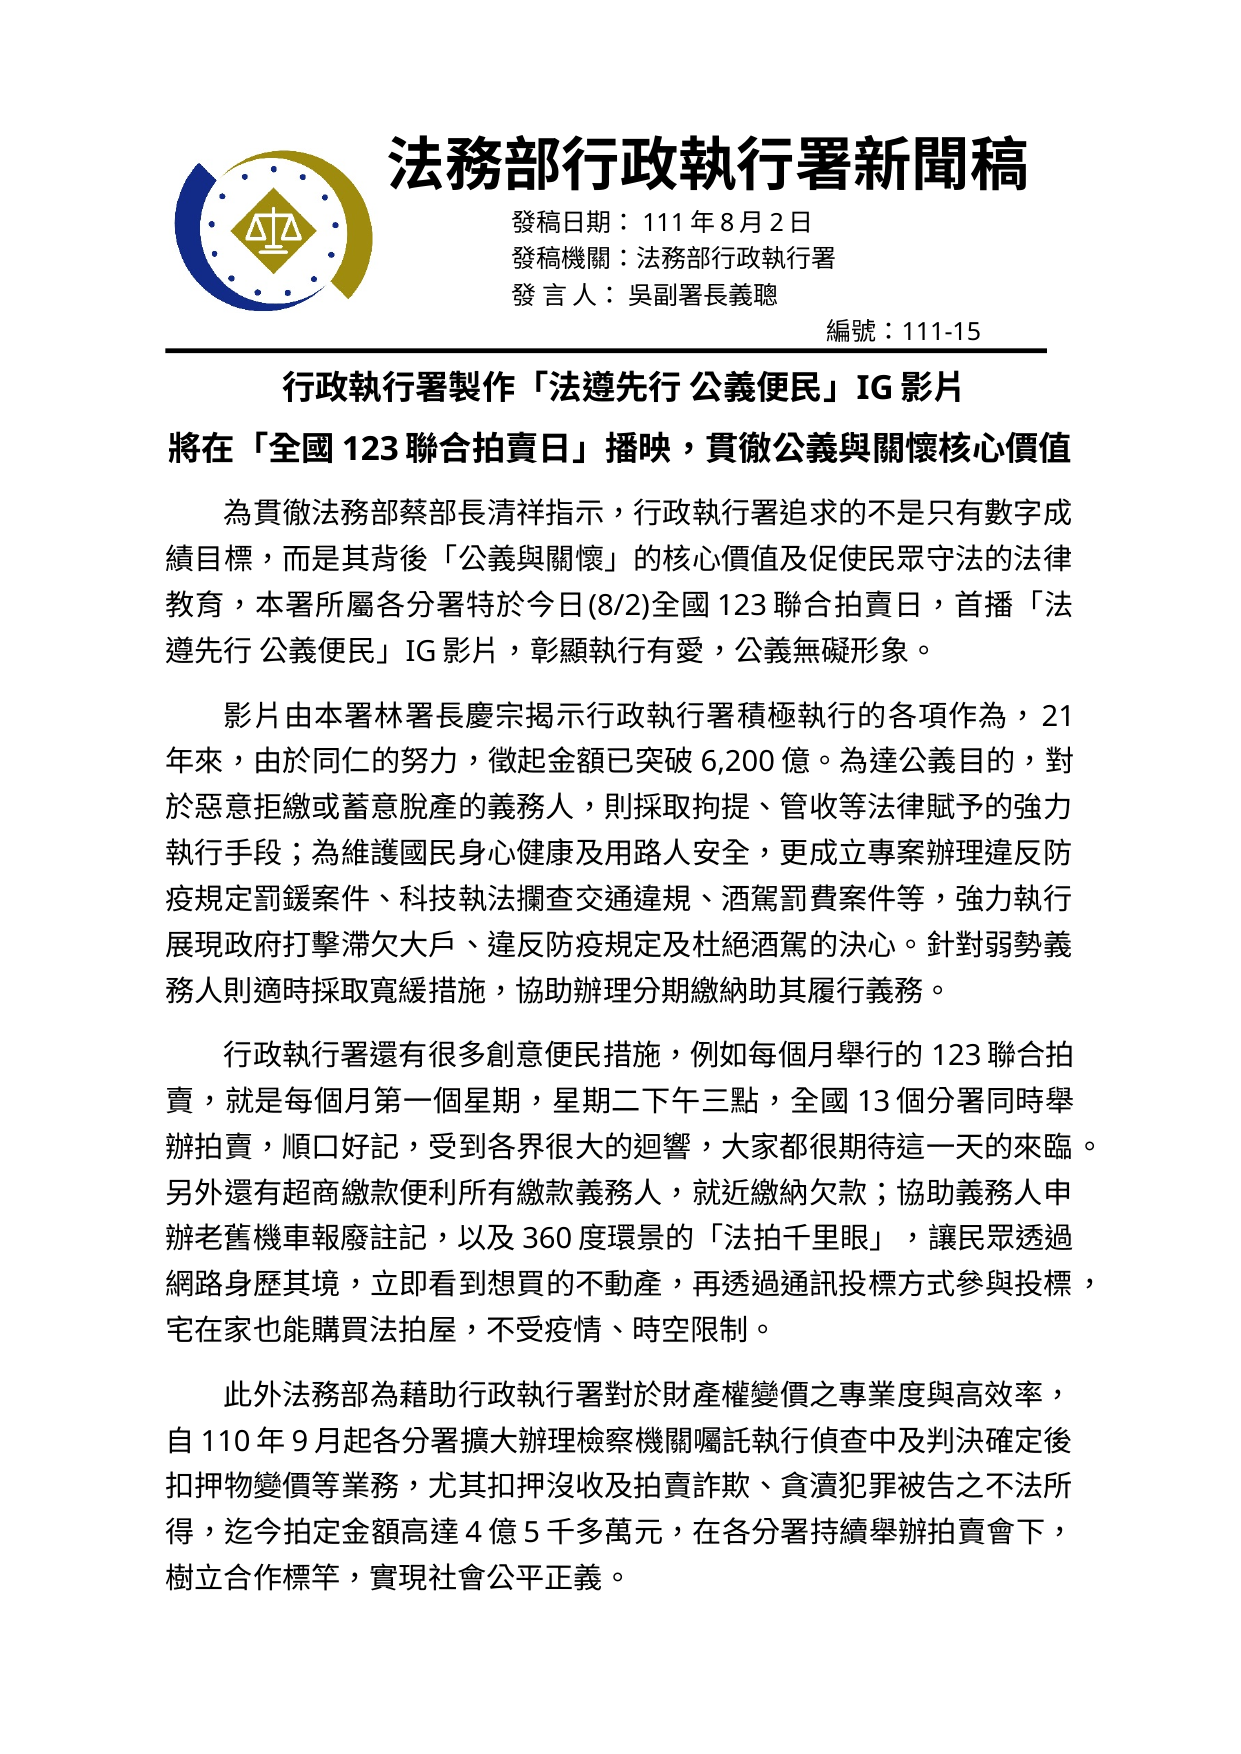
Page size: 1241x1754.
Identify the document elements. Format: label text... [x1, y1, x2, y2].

text 行政執行署製作「法遵先行 公義便民」IG影片 [165, 366, 1075, 408]
text 將在「全國123聯合拍賣日」播映，貫徹公義與關懷核心價值 [165, 427, 1075, 468]
text 行政執行署還有很多創意便民措施，例如每個月舉行的123聯合拍賣，就是每個月第一個星期，星期二下午三點，全國13個分署同時舉辦拍賣，順口好記，受到各界很大的迴響，大家都很期待這一天的來臨。另外還有超商繳款便利所有繳款義務人，就近繳納欠款；協助義務人申辦老舊機車報廢註記，以及360度環景的「法拍千里眼」，讓民眾透過網路身歷其境，立即看到想買的不動產，再透過通訊投標方式參與投標，宅在家也能購買法拍屋，不受疫情、時空限制。 [165, 1029, 1075, 1350]
table_header 法務部行政執行署新聞稿 發稿日期： 111年8月2日 發稿機關：法務部行政執行署 發 言 人： 吳副署長義聰 編號：111-15 [384, 118, 1052, 348]
picture [168, 148, 380, 317]
text 為貫徹法務部蔡部長清祥指示，行政執行署追求的不是只有數字成績目標，而是其背後「公義與關懷」的核心價值及促使民眾守法的法律教育，本署所屬各分署特於今日(8/2)全國123聯合拍賣日，首播「法遵先行 公義便民」IG影片，彰顯執行有愛，公義無礙形象。 [165, 487, 1075, 671]
text 此外法務部為藉助行政執行署對於財產權變價之專業度與高效率，自110年9月起各分署擴大辦理檢察機關囑託執行偵查中及判決確定後扣押物變價等業務，尤其扣押沒收及拍賣詐欺、貪瀆犯罪被告之不法所得，迄今拍定金額高達4億5千多萬元，在各分署持續舉辦拍賣會下，樹立合作標竿，實現社會公平正義。 [165, 1368, 1075, 1598]
text 影片由本署林署長慶宗揭示行政執行署積極執行的各項作為，21年來，由於同仁的努力，徵起金額已突破6,200億。為達公義目的，對於惡意拒繳或蓄意脫產的義務人，則採取拘提、管收等法律賦予的強力執行手段；為維護國民身心健康及用路人安全，更成立專案辦理違反防疫規定罰鍰案件、科技執法攔查交通違規、酒駕罰費案件等，強力執行展現政府打擊滯欠大戶、違反防疫規定及杜絕酒駕的決心。針對弱勢義務人則適時採取寬緩措施，協助辦理分期繳納助其履行義務。 [165, 689, 1075, 1010]
table_header [165, 118, 383, 348]
